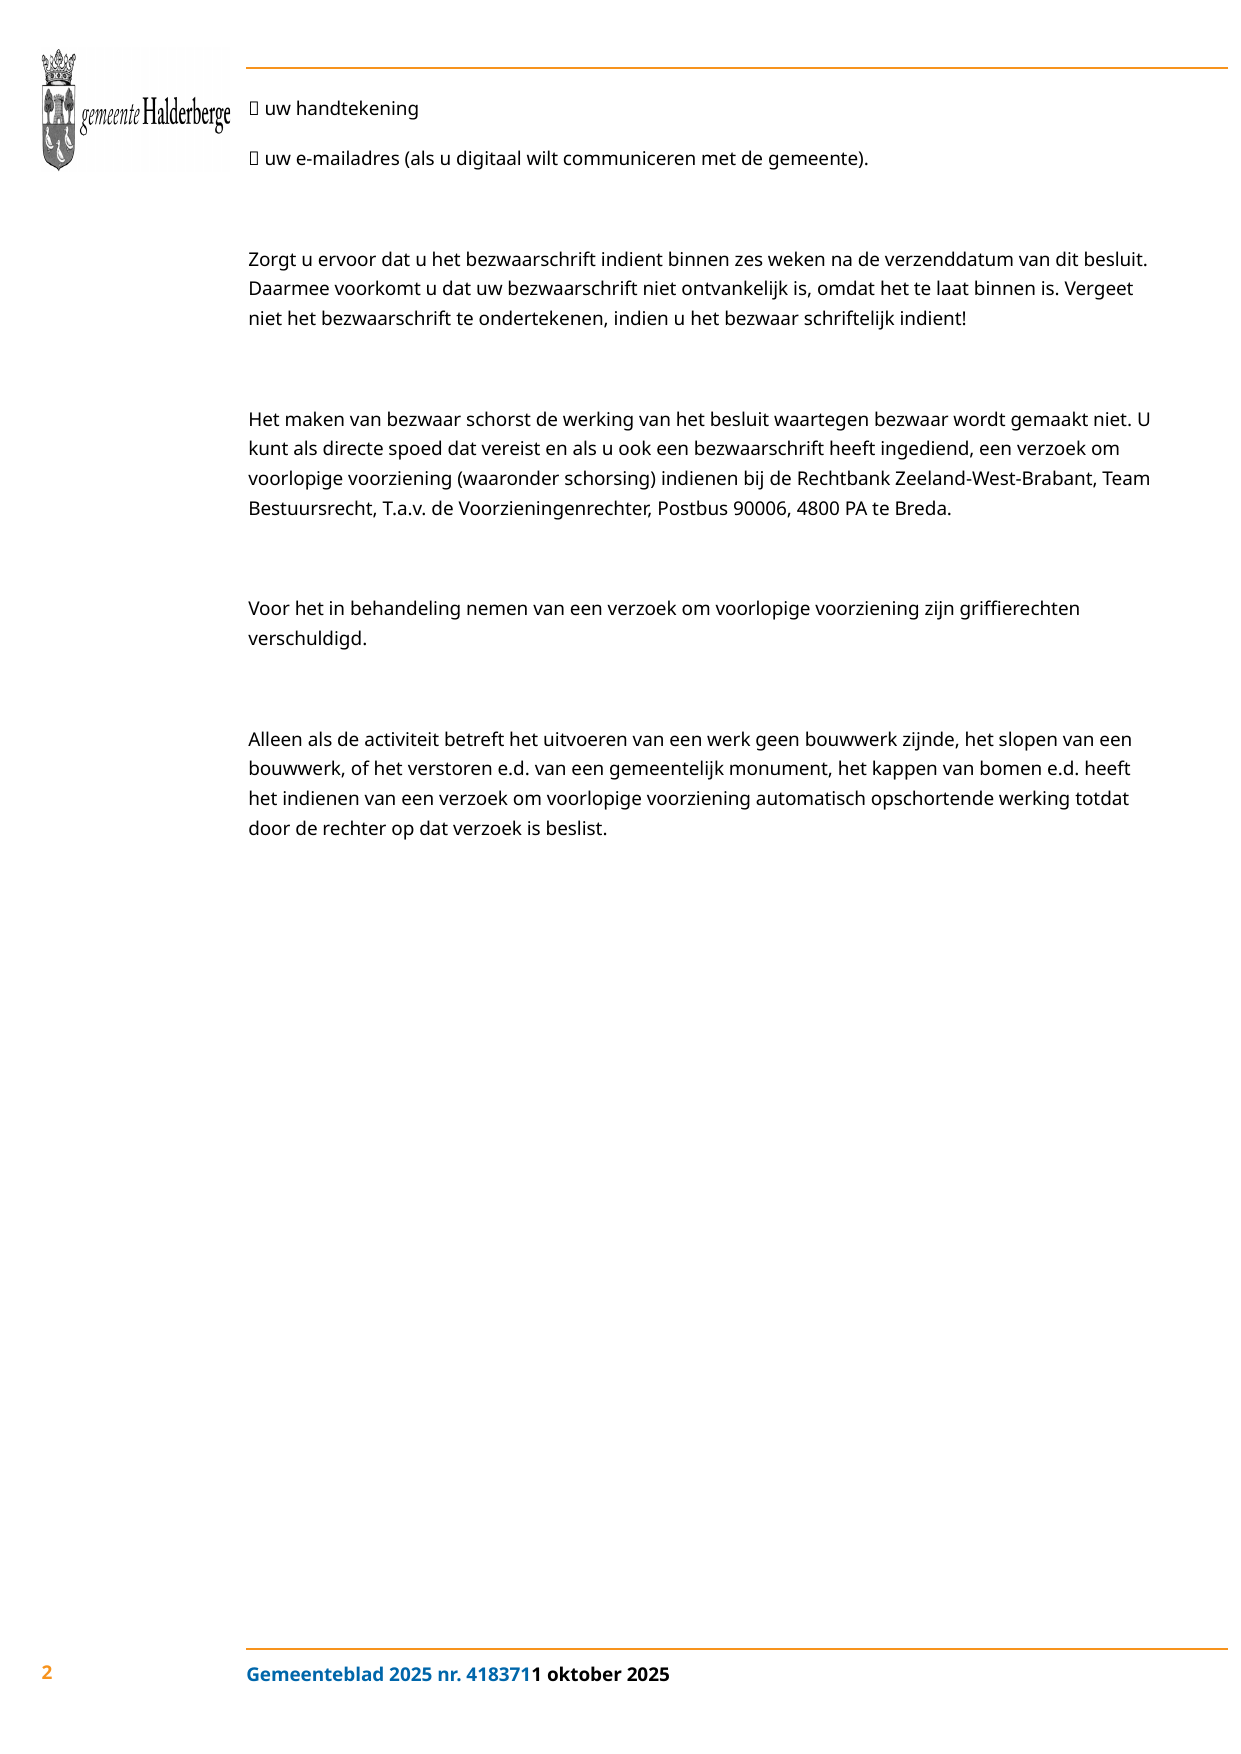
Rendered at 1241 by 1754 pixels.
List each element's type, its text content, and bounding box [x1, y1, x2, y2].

picture [41, 47, 231, 172]
text Het maken van bezwaar schorst de werking van het besluit waartegen bezwaar wordt gemaakt niet. U kunt als directe spoed dat vereist en als u ook een bezwaarschrift heeft ingediend, een verzoek om voorlopige voorziening (waaronder schorsing) indienen bij de Rechtbank Zeeland-West-Brabant, Team Bestuursrecht, T.a.v. de Voorzieningenrechter, Postbus 90006, 4800 PA te Breda. [248, 406, 1152, 521]
text Zorgt u ervoor dat u het bezwaarschrift indient binnen zes weken na de verzenddatum van dit besluit. Daarmee voorkomt u dat uw bezwaarschrift niet ontvankelijk is, omdat het te laat binnen is. Vergeet niet het bezwaarschrift te ondertekenen, indien u het bezwaar schriftelijk indient! [248, 246, 1152, 331]
text Alleen als de activiteit betreft het uitvoeren van een werk geen bouwwerk zijnde, het slopen van een bouwwerk, of het verstoren e.d. van een gemeentelijk monument, het kappen van bomen e.d. heeft het indienen van een verzoek om voorlopige voorziening automatisch opschortende werking totdat door de rechter op dat verzoek is beslist. [248, 726, 1152, 841]
text  uw handtekening [248, 95, 1152, 121]
text Voor het in behandeling nemen van een verzoek om voorlopige voorziening zijn griffierechten verschuldigd. [248, 596, 1152, 651]
text  uw e-mailadres (als u digitaal wilt communiceren met de gemeente). [248, 145, 1152, 171]
